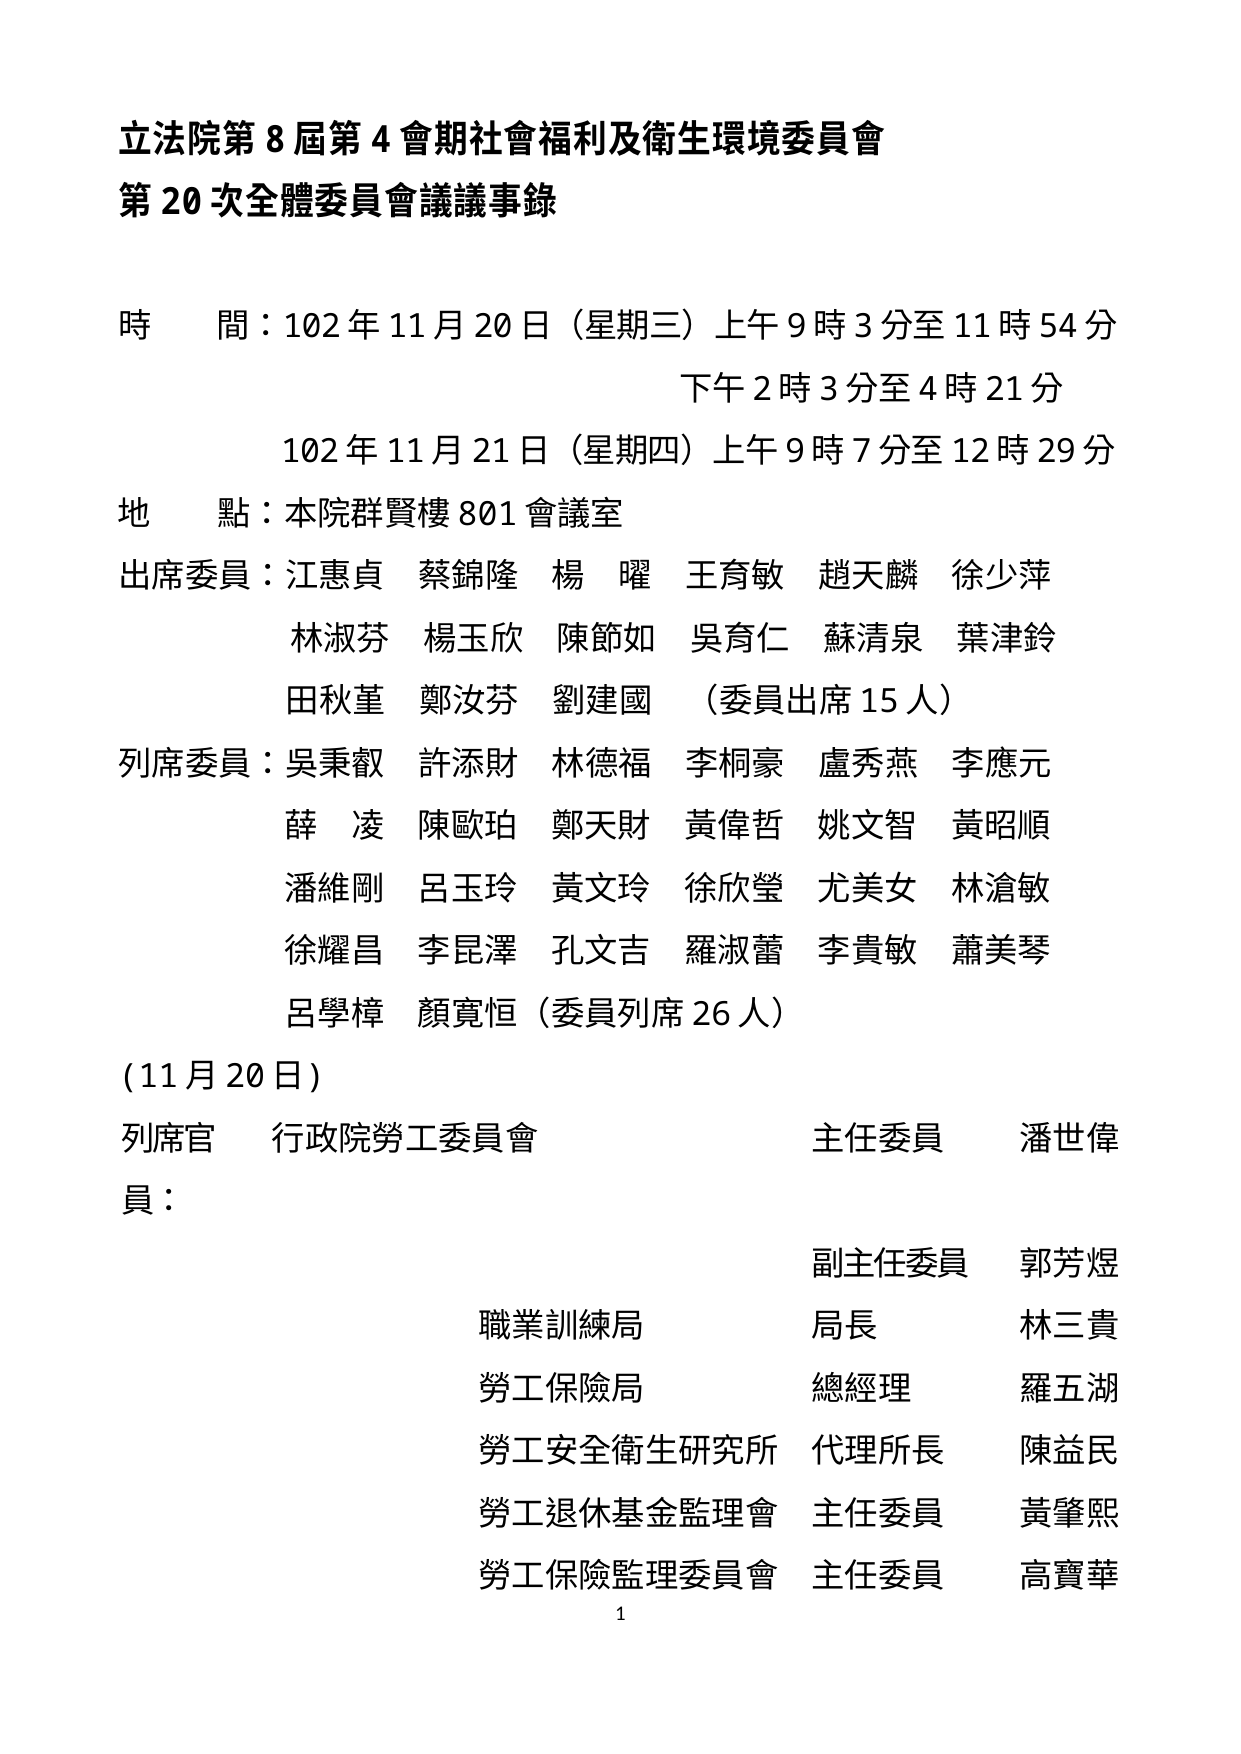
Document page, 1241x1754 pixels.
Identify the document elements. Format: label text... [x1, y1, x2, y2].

table_cell 高寶華 [978, 1532, 1122, 1594]
table_cell [269, 1469, 475, 1532]
table_cell 黃肇熙 [978, 1469, 1122, 1532]
text 時 間：102年11月20日（星期三）上午9時3分至11時54分 [118, 282, 1122, 344]
table_cell [269, 1532, 475, 1594]
table_header 潘世偉 [978, 1094, 1122, 1219]
text 薛 凌 陳歐珀 鄭天財 黃偉哲 姚文智 黃昭順 [284, 782, 1122, 844]
text 列席委員：吳秉叡 許添財 林德福 李桐豪 盧秀燕 李應元 [118, 719, 1122, 782]
text 立法院第8屆第4會期社會福利及衛生環境委員會 [118, 94, 1122, 157]
table_cell 主任委員 [808, 1532, 977, 1594]
table_cell [269, 1282, 475, 1344]
table_cell 勞工保險局 [475, 1344, 800, 1407]
table_cell 主任委員 [808, 1469, 977, 1532]
table_cell 陳益民 [978, 1407, 1122, 1469]
table_cell 總經理 [808, 1344, 977, 1407]
table_header 行政院勞工委員會 [269, 1094, 800, 1219]
table_cell [800, 1282, 808, 1344]
table_cell [800, 1407, 808, 1469]
text 第20次全體委員會議議事錄 [118, 157, 1122, 219]
table_cell 郭芳煜 [978, 1219, 1122, 1282]
table_cell 羅五湖 [978, 1344, 1122, 1407]
text 徐耀昌 李昆澤 孔文吉 羅淑蕾 李貴敏 蕭美琴 [284, 907, 1122, 969]
table_cell [800, 1344, 808, 1407]
table_header [800, 1094, 808, 1219]
text 田秋堇 鄭汝芬 劉建國 （委員出席15人） [284, 657, 1122, 719]
table_cell [118, 1219, 269, 1594]
table_cell 局長 [808, 1282, 977, 1344]
text (11月20日) [118, 1032, 1122, 1094]
table_header 列席官員： [118, 1094, 269, 1219]
text 林淑芬 楊玉欣 陳節如 吳育仁 蘇清泉 葉津鈴 [284, 594, 1122, 657]
table_cell 林三貴 [978, 1282, 1122, 1344]
table_cell 代理所長 [808, 1407, 977, 1469]
text 102年11月21日（星期四）上午9時7分至12時29分 [278, 407, 1122, 469]
table_header 主任委員 [808, 1094, 977, 1219]
text 下午2時3分至4時21分 [278, 344, 1122, 407]
table_cell [269, 1407, 475, 1469]
table_cell [269, 1344, 475, 1407]
text 地 點：本院群賢樓801會議室 [117, 469, 1122, 532]
table_cell [800, 1469, 808, 1532]
text 潘維剛 呂玉玲 黃文玲 徐欣瑩 尤美女 林滄敏 [284, 844, 1122, 907]
text 呂學樟 顏寛恒（委員列席26人） [284, 969, 1122, 1032]
table_cell 職業訓練局 [475, 1282, 800, 1344]
table_cell 勞工退休基金監理會 [475, 1469, 800, 1532]
table_cell [800, 1532, 808, 1594]
table_cell 勞工保險監理委員會 [475, 1532, 800, 1594]
text 出席委員：江惠貞 蔡錦隆 楊 曜 王育敏 趙天麟 徐少萍 [118, 532, 1122, 594]
table_cell [269, 1219, 800, 1282]
table_cell 副主任委員 [808, 1219, 977, 1282]
table_cell 勞工安全衛生研究所 [475, 1407, 800, 1469]
table_cell [800, 1219, 808, 1282]
